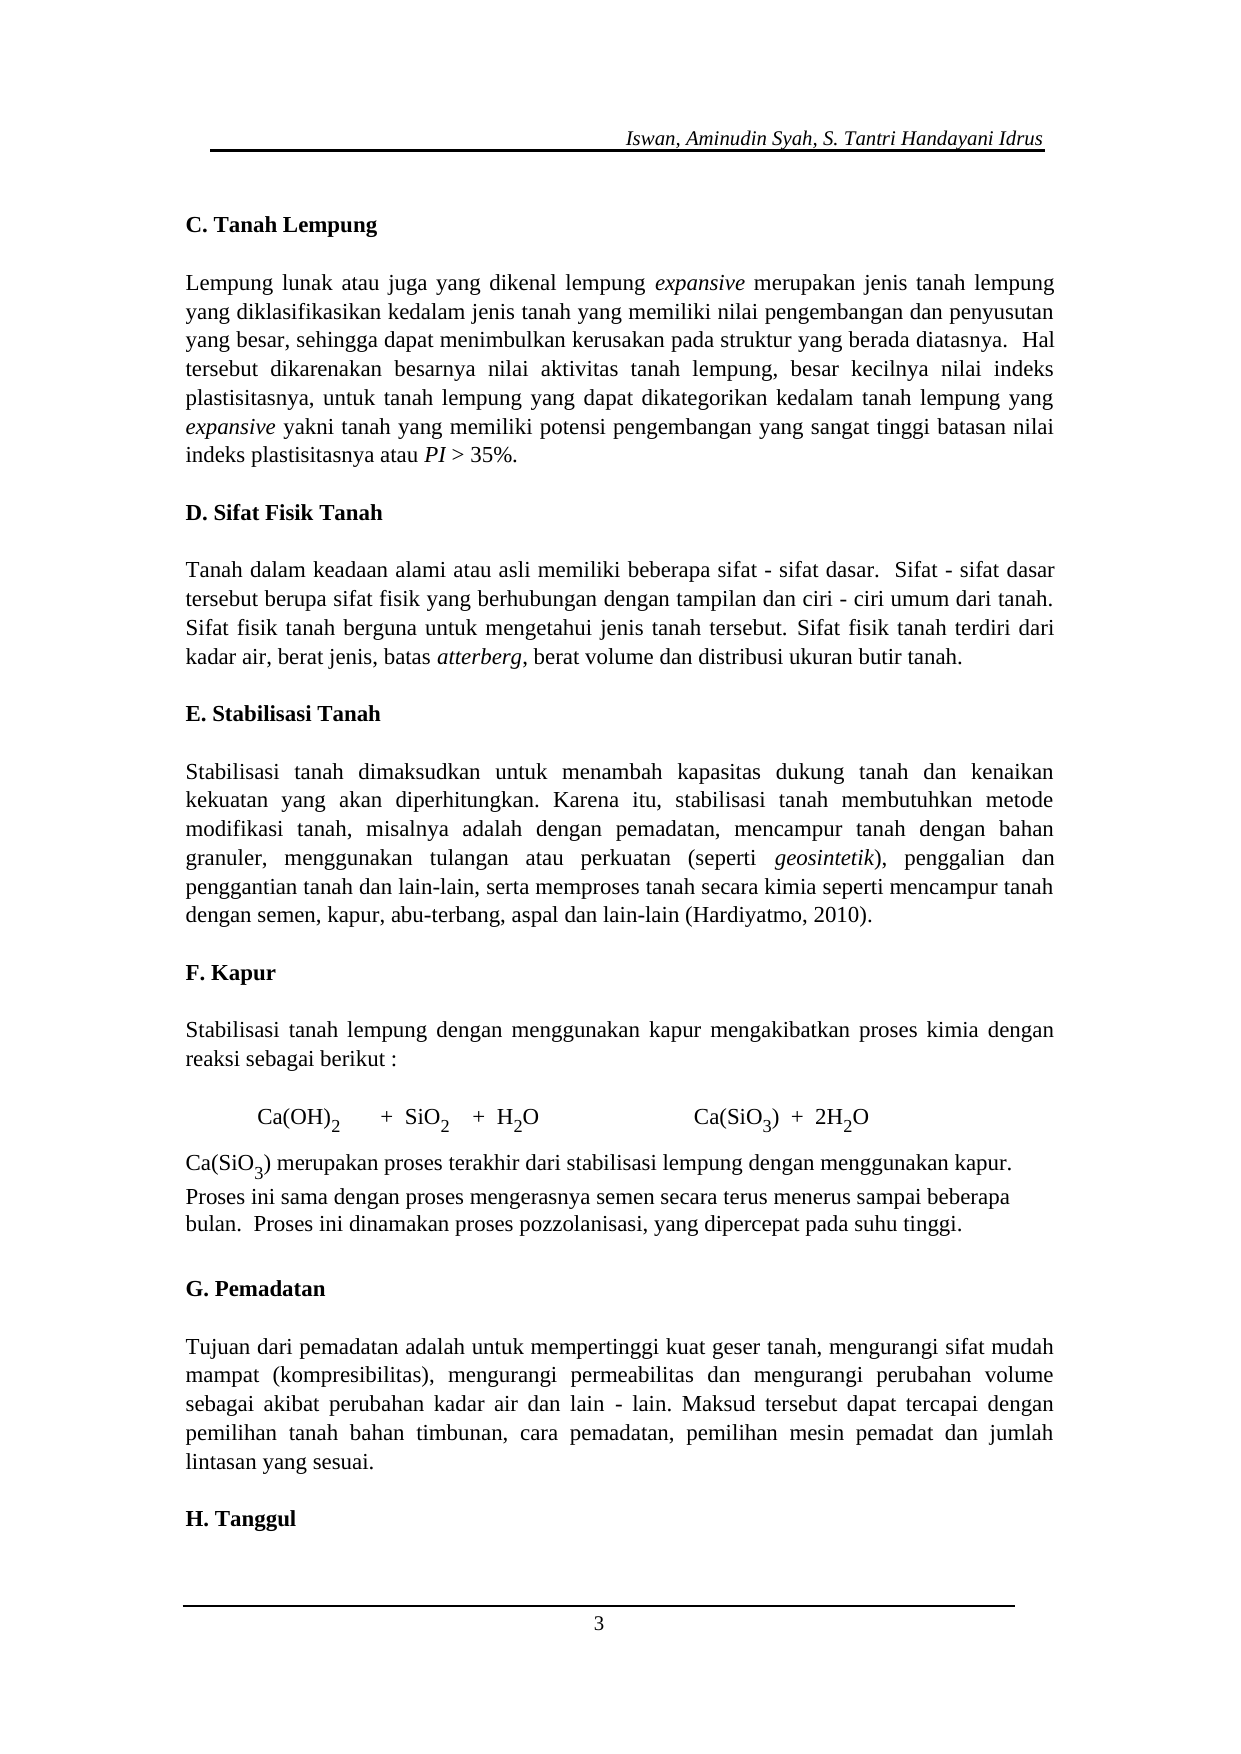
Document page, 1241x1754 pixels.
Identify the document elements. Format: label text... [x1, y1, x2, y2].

text F. Kapur [185, 940, 1055, 985]
text Tanah dalam keadaan alami atau asli memiliki beberapa sifat - sifat dasar. Sifat - sifat dasar tersebut berupa sifat fisik yang berhubungan dengan tampilan dan ciri - ciri umum dari tanah. Sifat fisik tanah berguna untuk mengetahui jenis tanah tersebut. Sifat fisik tanah terdiri dari kadar air, berat jenis, batas atterberg, berat volume dan distribusi ukuran butir tanah. [185, 538, 1055, 669]
text C. Tanah Lempung [185, 209, 1055, 238]
text Ca(OH)2 + SiO2 + H2O Ca(SiO3) + 2H2O [223, 1084, 1055, 1137]
text H. Tanggul [185, 1487, 1055, 1532]
text D. Sifat Fisik Tanah [185, 480, 1055, 525]
text Lempung lunak atau juga yang dikenal lempung expansive merupakan jenis tanah lempung yang diklasifikasikan kedalam jenis tanah yang memiliki nilai pengembangan dan penyusutan yang besar, sehingga dapat menimbulkan kerusakan pada struktur yang berada diatasnya. Hal tersebut dikarenakan besarnya nilai aktivitas tanah lempung, besar kecilnya nilai indeks plastisitasnya, untuk tanah lempung yang dapat dikategorikan kedalam tanah lempung yang expansive yakni tanah yang memiliki potensi pengembangan yang sangat tinggi batasan nilai indeks plastisitasnya atau PI > 35%. [185, 250, 1055, 468]
text Ca(SiO3) merupakan proses terakhir dari stabilisasi lempung dengan menggunakan kapur. Proses ini sama dengan proses mengerasnya semen secara terus menerus sampai beberapa bulan. Proses ini dinamakan proses pozzolanisasi, yang dipercepat pada suhu tinggi. [185, 1149, 1055, 1236]
text Tujuan dari pemadatan adalah untuk mempertinggi kuat geser tanah, mengurangi sifat mudah mampat (kompresibilitas), mengurangi permeabilitas dan mengurangi perubahan volume sebagai akibat perubahan kadar air dan lain - lain. Maksud tersebut dapat tercapai dengan pemilihan tanah bahan timbunan, cara pemadatan, pemilihan mesin pemadat dan jumlah lintasan yang sesuai. [185, 1314, 1055, 1474]
text G. Pemadatan [185, 1262, 1055, 1302]
text Stabilisasi tanah dimaksudkan untuk menambah kapasitas dukung tanah dan kenaikan kekuatan yang akan diperhitungkan. Karena itu, stabilisasi tanah membutuhkan metode modifikasi tanah, misalnya adalah dengan pemadatan, mencampur tanah dengan bahan granuler, menggunakan tulangan atau perkuatan (seperti geosintetik), penggalian dan penggantian tanah dan lain-lain, serta memproses tanah secara kimia seperti mencampur tanah dengan semen, kapur, abu-terbang, aspal dan lain-lain (Hardiyatmo, 2010). [185, 739, 1055, 928]
text Stabilisasi tanah lempung dengan menggunakan kapur mengakibatkan proses kimia dengan reaksi sebagai berikut : [185, 998, 1055, 1072]
text E. Stabilisasi Tanah [185, 682, 1055, 727]
